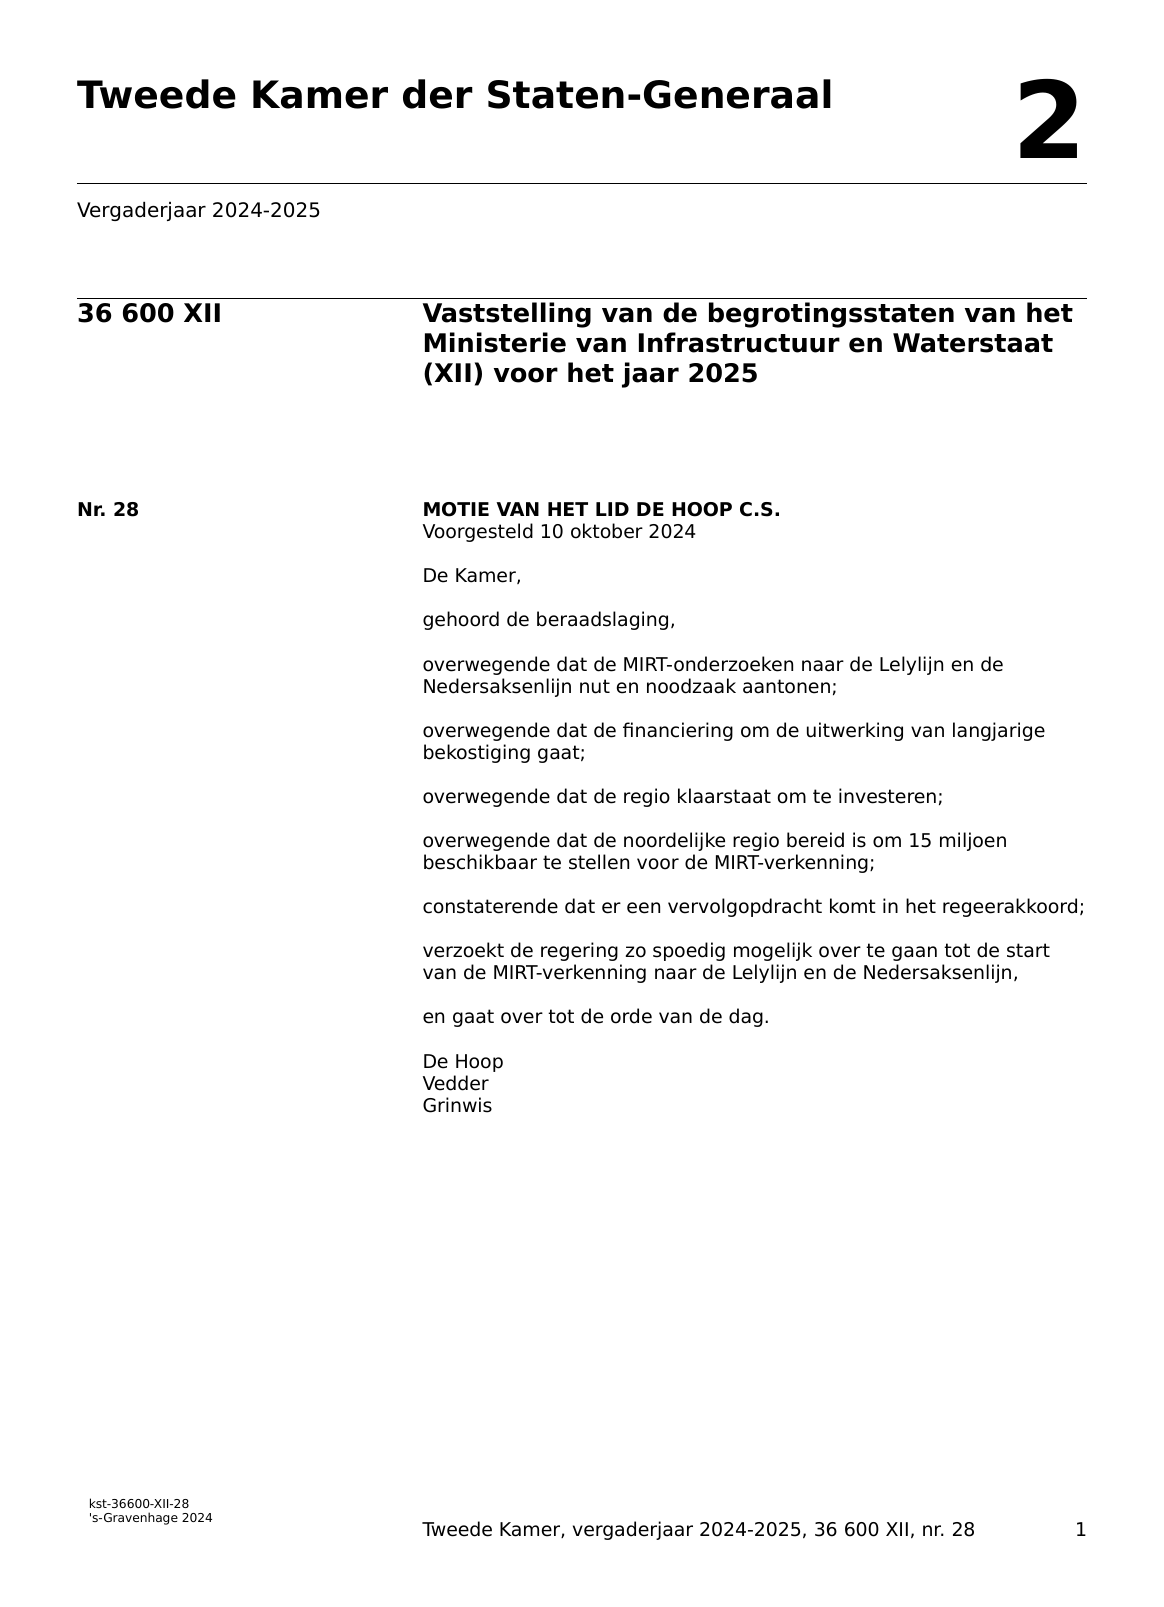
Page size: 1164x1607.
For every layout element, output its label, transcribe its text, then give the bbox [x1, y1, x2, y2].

text constaterende dat er een vervolgopdracht komt in het regeerakkoord; [422, 896, 1087, 918]
text Voorgesteld 10 oktober 2024 [422, 521, 1087, 543]
text 's-Gravenhage 2024 [88, 1511, 323, 1525]
text De Hoop [422, 1051, 1087, 1073]
text gehoord de beraadslaging, [422, 609, 1087, 631]
subtitle 36 600 XII Vaststelling van de begrotingsstaten van het Ministerie van Infrastructuur en Waterstaat (XII) voor het jaar 2025 [77, 299, 1087, 388]
text Vedder [422, 1073, 1087, 1094]
table_header 2 [886, 59, 1087, 183]
text Grinwis [422, 1094, 1087, 1117]
table_cell Vergaderjaar 2024-2025 [77, 184, 1087, 298]
table_header Tweede Kamer der Staten-Generaal [77, 59, 886, 183]
text overwegende dat de MIRT-onderzoeken naar de Lelylijn en de Nedersaksenlijn nut en noodzaak aantonen; [422, 653, 1087, 697]
text overwegende dat de regio klaarstaat om te investeren; [422, 786, 1087, 808]
text verzoekt de regering zo spoedig mogelijk over te gaan tot de start van de MIRT-verkenning naar de Lelylijn en de Nedersaksenlijn, [422, 940, 1087, 984]
text overwegende dat de noordelijke regio bereid is om 15 miljoen beschikbaar te stellen voor de MIRT-verkenning; [422, 830, 1087, 874]
text De Kamer, [422, 565, 1087, 587]
subtitle Nr. 28 MOTIE VAN HET LID DE HOOP C.S. [77, 499, 1087, 521]
text kst-36600-XII-28 [88, 1497, 323, 1511]
text en gaat over tot de orde van de dag. [422, 1006, 1087, 1028]
text overwegende dat de financiering om de uitwerking van langjarige bekostiging gaat; [422, 720, 1087, 764]
